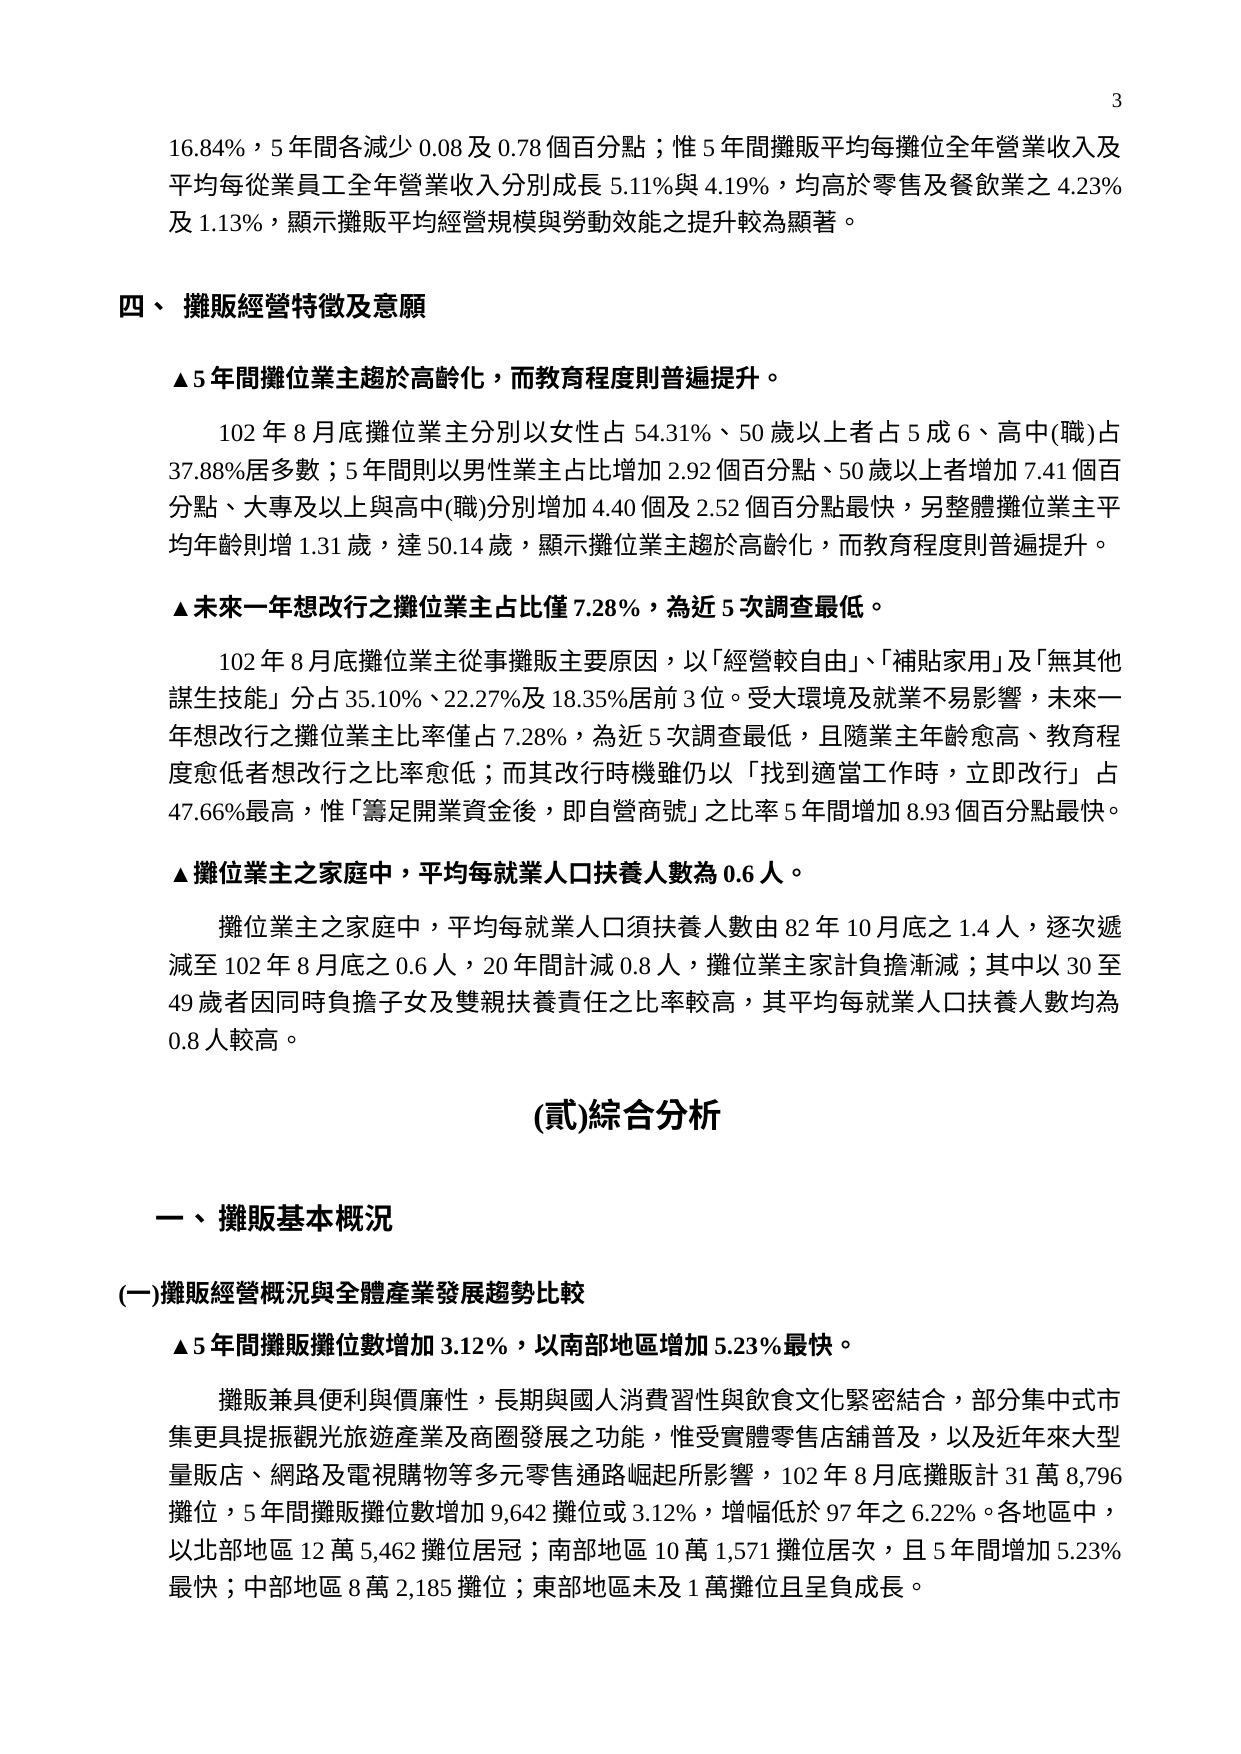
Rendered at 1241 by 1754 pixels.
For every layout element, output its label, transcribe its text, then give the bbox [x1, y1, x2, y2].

text ▲5年間攤位業主趨於高齡化，而教育程度則普遍提升。 [168, 358, 1117, 395]
list 攤販經營特徵及意願 [118, 268, 1122, 343]
text 攤位業主之家庭中，平均每就業人口須扶養人數由82年10月底之1.4人，逐次遞減至102年8月底之0.6人，20年間計減0.8人，攤位業主家計負擔漸減；其中以30至49歲者因同時負擔子女及雙親扶養責任之比率較高，其平均每就業人口扶養人數均為0.8人較高。 [168, 907, 1122, 1057]
text (一)攤販經營概況與全體產業發展趨勢比較 [118, 1273, 1122, 1310]
text ▲攤位業主之家庭中，平均每就業人口扶養人數為0.6人。 [168, 853, 1117, 890]
text (貳)綜合分析 [133, 1076, 1122, 1151]
text ▲5年間攤販攤位數增加3.12%，以南部地區增加5.23%最快。 [168, 1325, 1117, 1363]
text ▲未來一年想改行之攤位業主占比僅7.28%，為近5次調查最低。 [168, 586, 1117, 624]
text 102年8月底攤位業主從事攤販主要原因，以「經營較自由」、「補貼家用」及「無其他謀生技能」分占35.10%、22.27%及18.35%居前3位。受大環境及就業不易影響，未來一年想改行之攤位業主比率僅占7.28%，為近5次調查最低，且隨業主年齡愈高、教育程度愈低者想改行之比率愈低；而其改行時機雖仍以「找到適當工作時，立即改行」占47.66%最高，惟「籌足開業資金後，即自營商號」之比率5年間增加8.93個百分點最快。 [168, 641, 1122, 828]
list 攤販基本概況 [156, 1179, 1122, 1254]
text 攤販兼具便利與價廉性，長期與國人消費習性與飲食文化緊密結合，部分集中式市集更具提振觀光旅遊產業及商圈發展之功能，惟受實體零售店舖普及，以及近年來大型量販店、網路及電視購物等多元零售通路崛起所影響，102年8月底攤販計31萬8,796攤位，5年間攤販攤位數增加9,642攤位或3.12%，增幅低於97年之6.22%。各地區中，以北部地區12萬5,462攤位居冠；南部地區10萬1,571攤位居次，且5年間增加5.23%最快；中部地區8萬2,185攤位；東部地區未及1萬攤位且呈負成長。 [168, 1379, 1122, 1604]
text 102年8月底攤位業主分別以女性占54.31%、50歲以上者占5成6、高中(職)占37.88%居多數；5年間則以男性業主占比增加2.92個百分點、50歲以上者增加7.41個百分點、大專及以上與高中(職)分別增加4.40個及2.52個百分點最快，另整體攤位業主平均年齡則增1.31歲，達50.14歲，顯示攤位業主趨於高齡化，而教育程度則普遍提升。 [168, 412, 1122, 562]
text 16.84%，5年間各減少0.08及0.78個百分點；惟5年間攤販平均每攤位全年營業收入及平均每從業員工全年營業收入分別成長5.11%與4.19%，均高於零售及餐飲業之4.23%及1.13%，顯示攤販平均經營規模與勞動效能之提升較為顯著。 [168, 127, 1122, 239]
